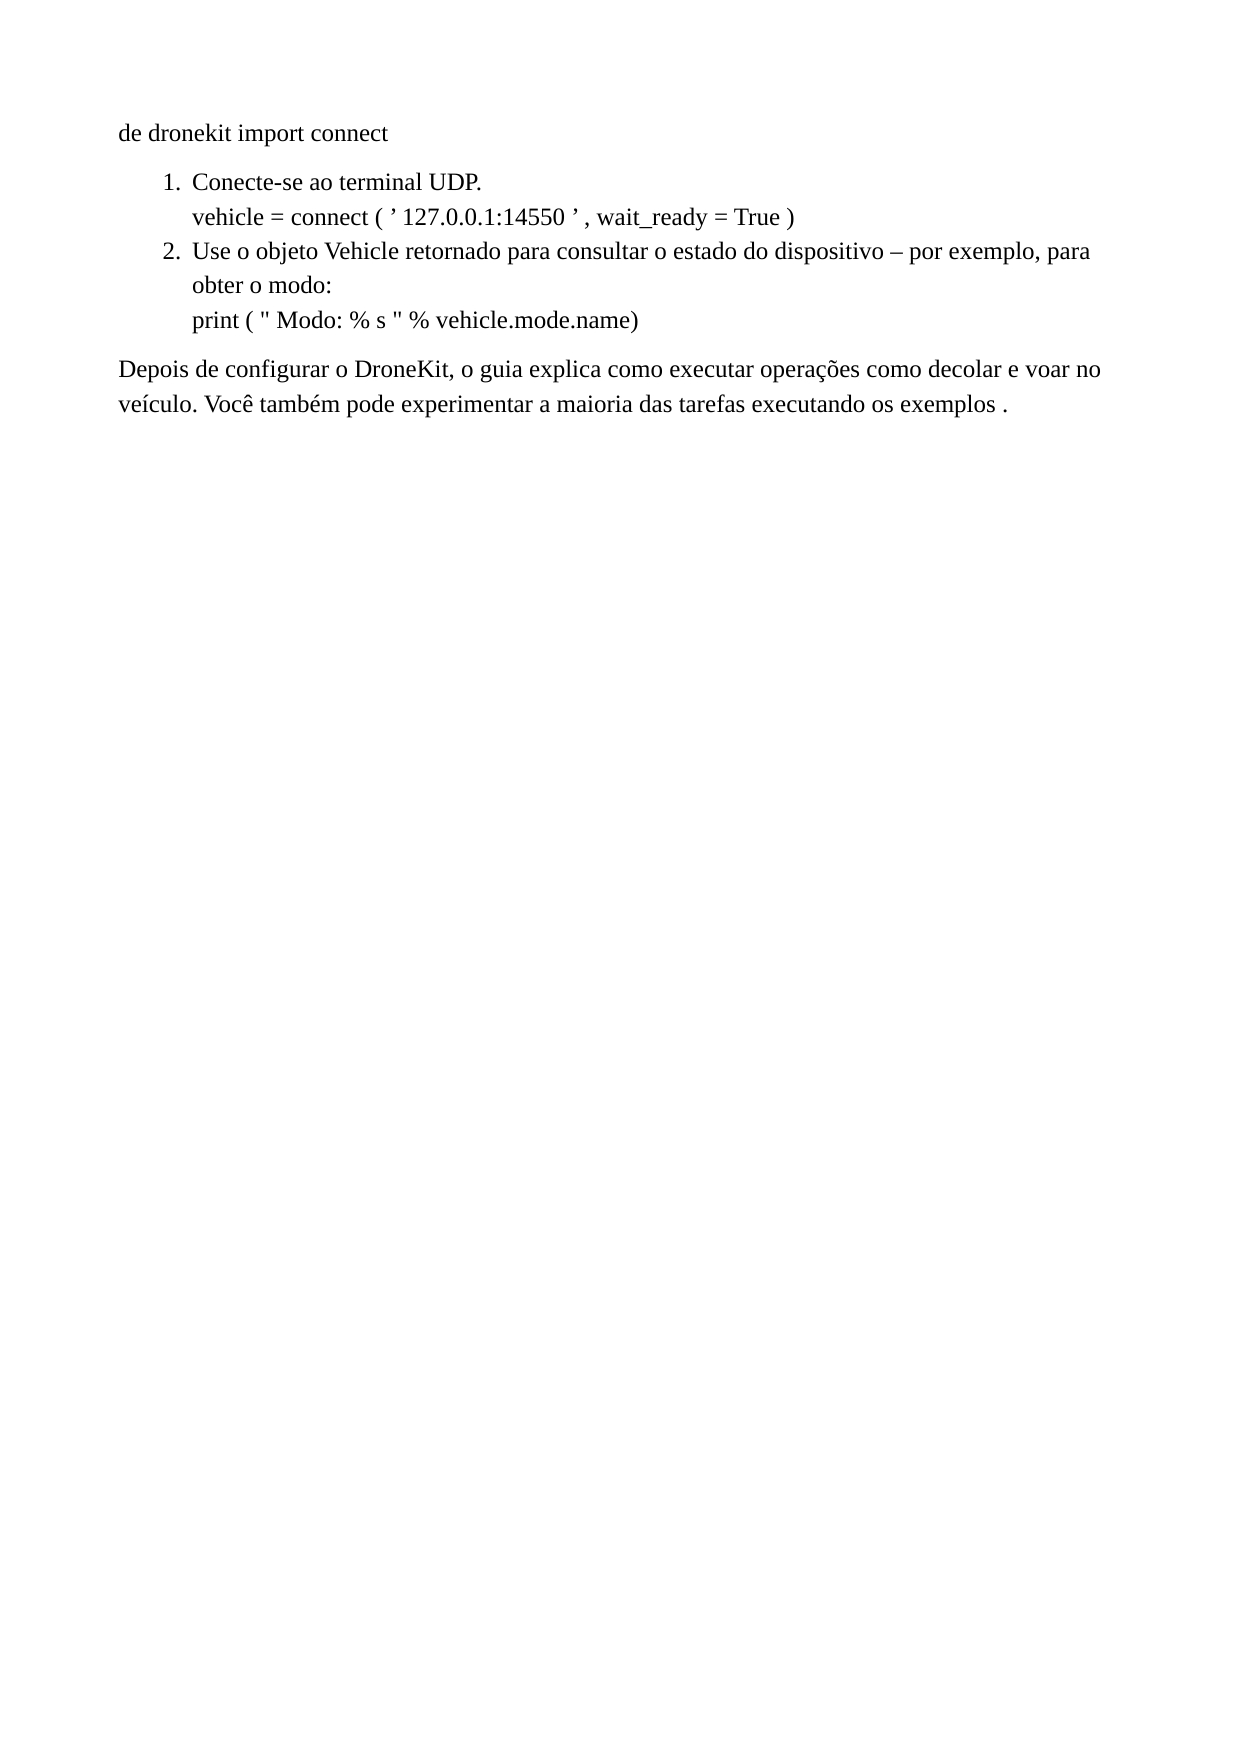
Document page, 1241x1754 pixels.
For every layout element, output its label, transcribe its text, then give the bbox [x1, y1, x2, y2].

list Use o objeto Vehicle retornado para consultar o estado do dispositivo – por exemplo, para obter o modo: print ( " Modo: % s " % vehicle.mode.name) [162, 236, 1122, 334]
list Conecte-se ao terminal UDP. vehicle = connect ( ’ 127.0.0.1:14550 ’ , wait_ready = True ) [162, 167, 1122, 230]
text de dronekit import connect [118, 118, 1122, 147]
text Depois de configurar o DroneKit, o guia explica como executar operações como decolar e voar no veículo. Você também pode experimentar a maioria das tarefas executando os exemplos . [118, 354, 1122, 417]
